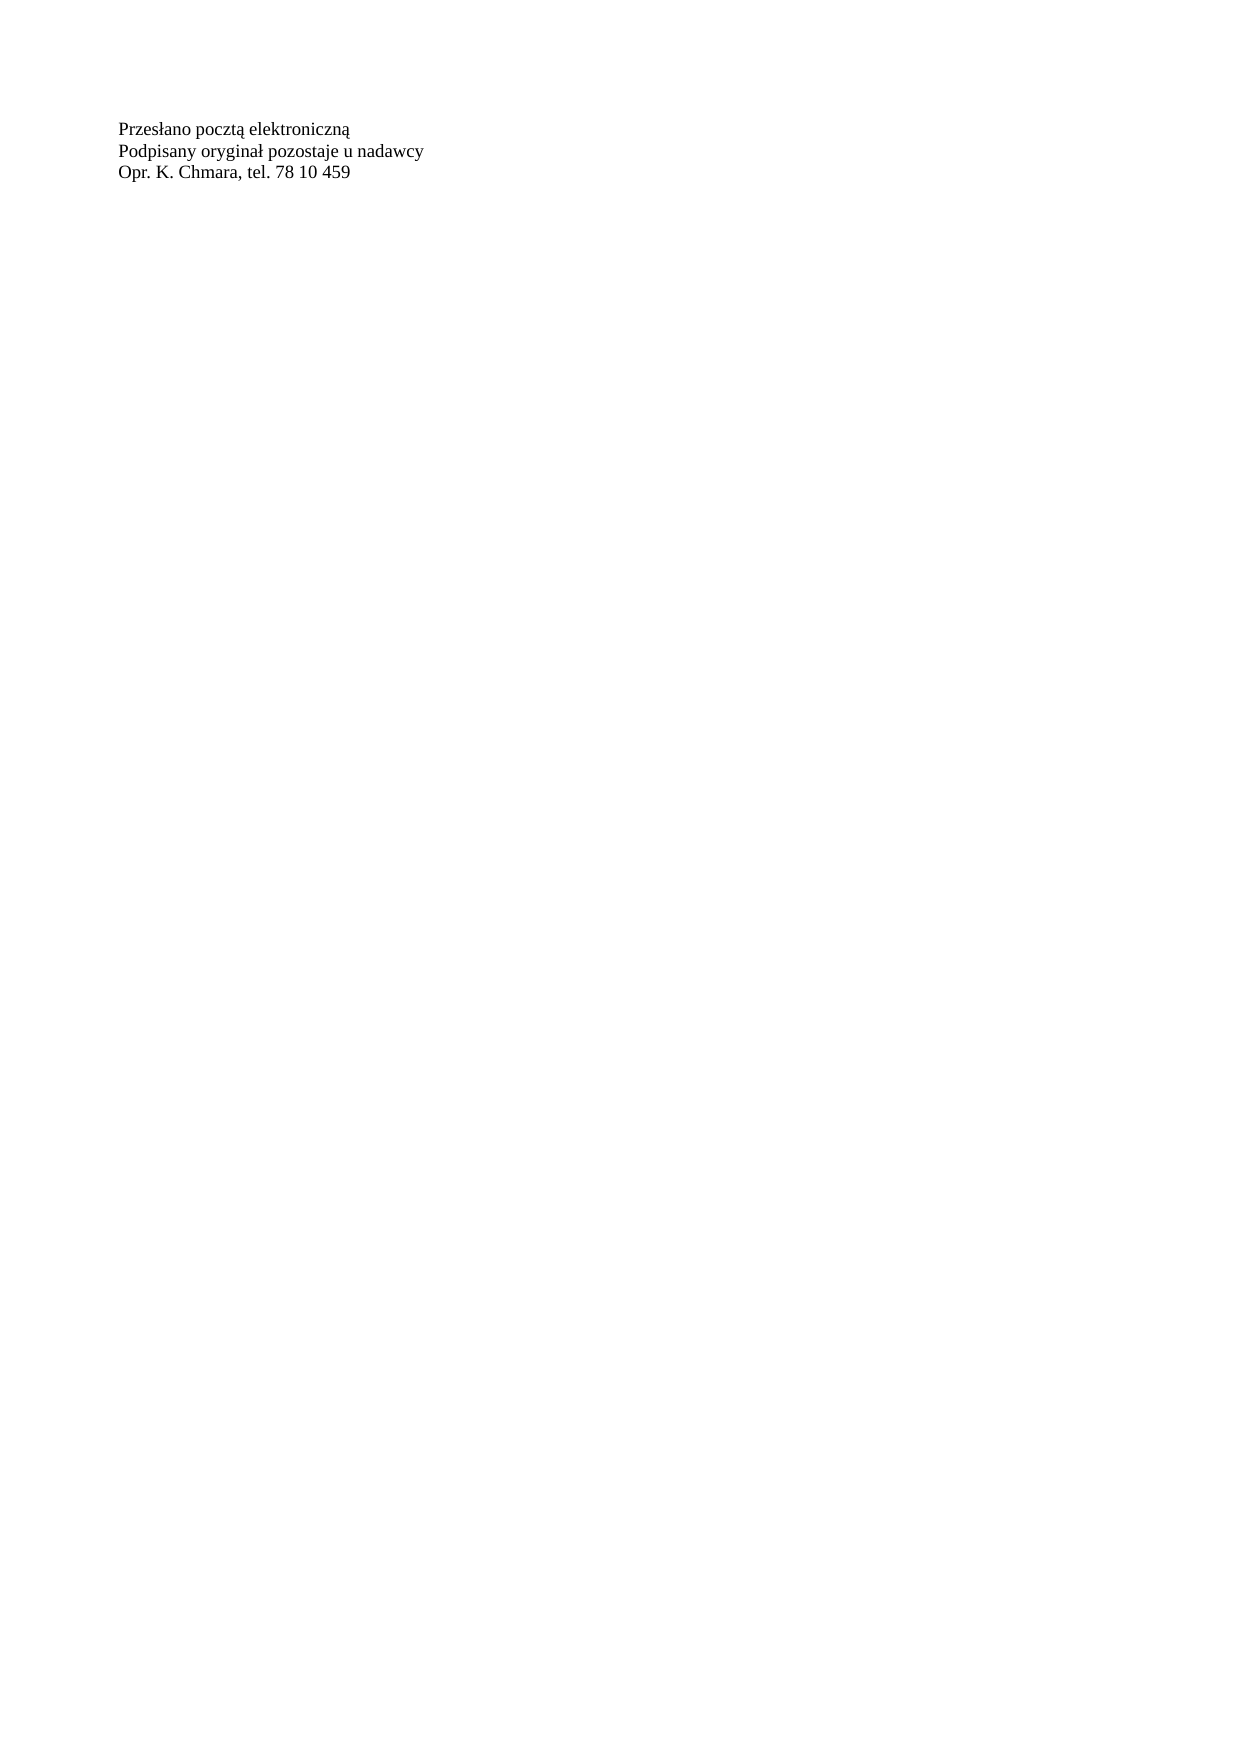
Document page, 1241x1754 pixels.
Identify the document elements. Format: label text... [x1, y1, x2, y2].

text Podpisany oryginał pozostaje u nadawcy [118, 140, 1122, 161]
text Opr. K. Chmara, tel. 78 10 459 [118, 161, 1122, 183]
text Przesłano pocztą elektroniczną [118, 118, 1122, 140]
